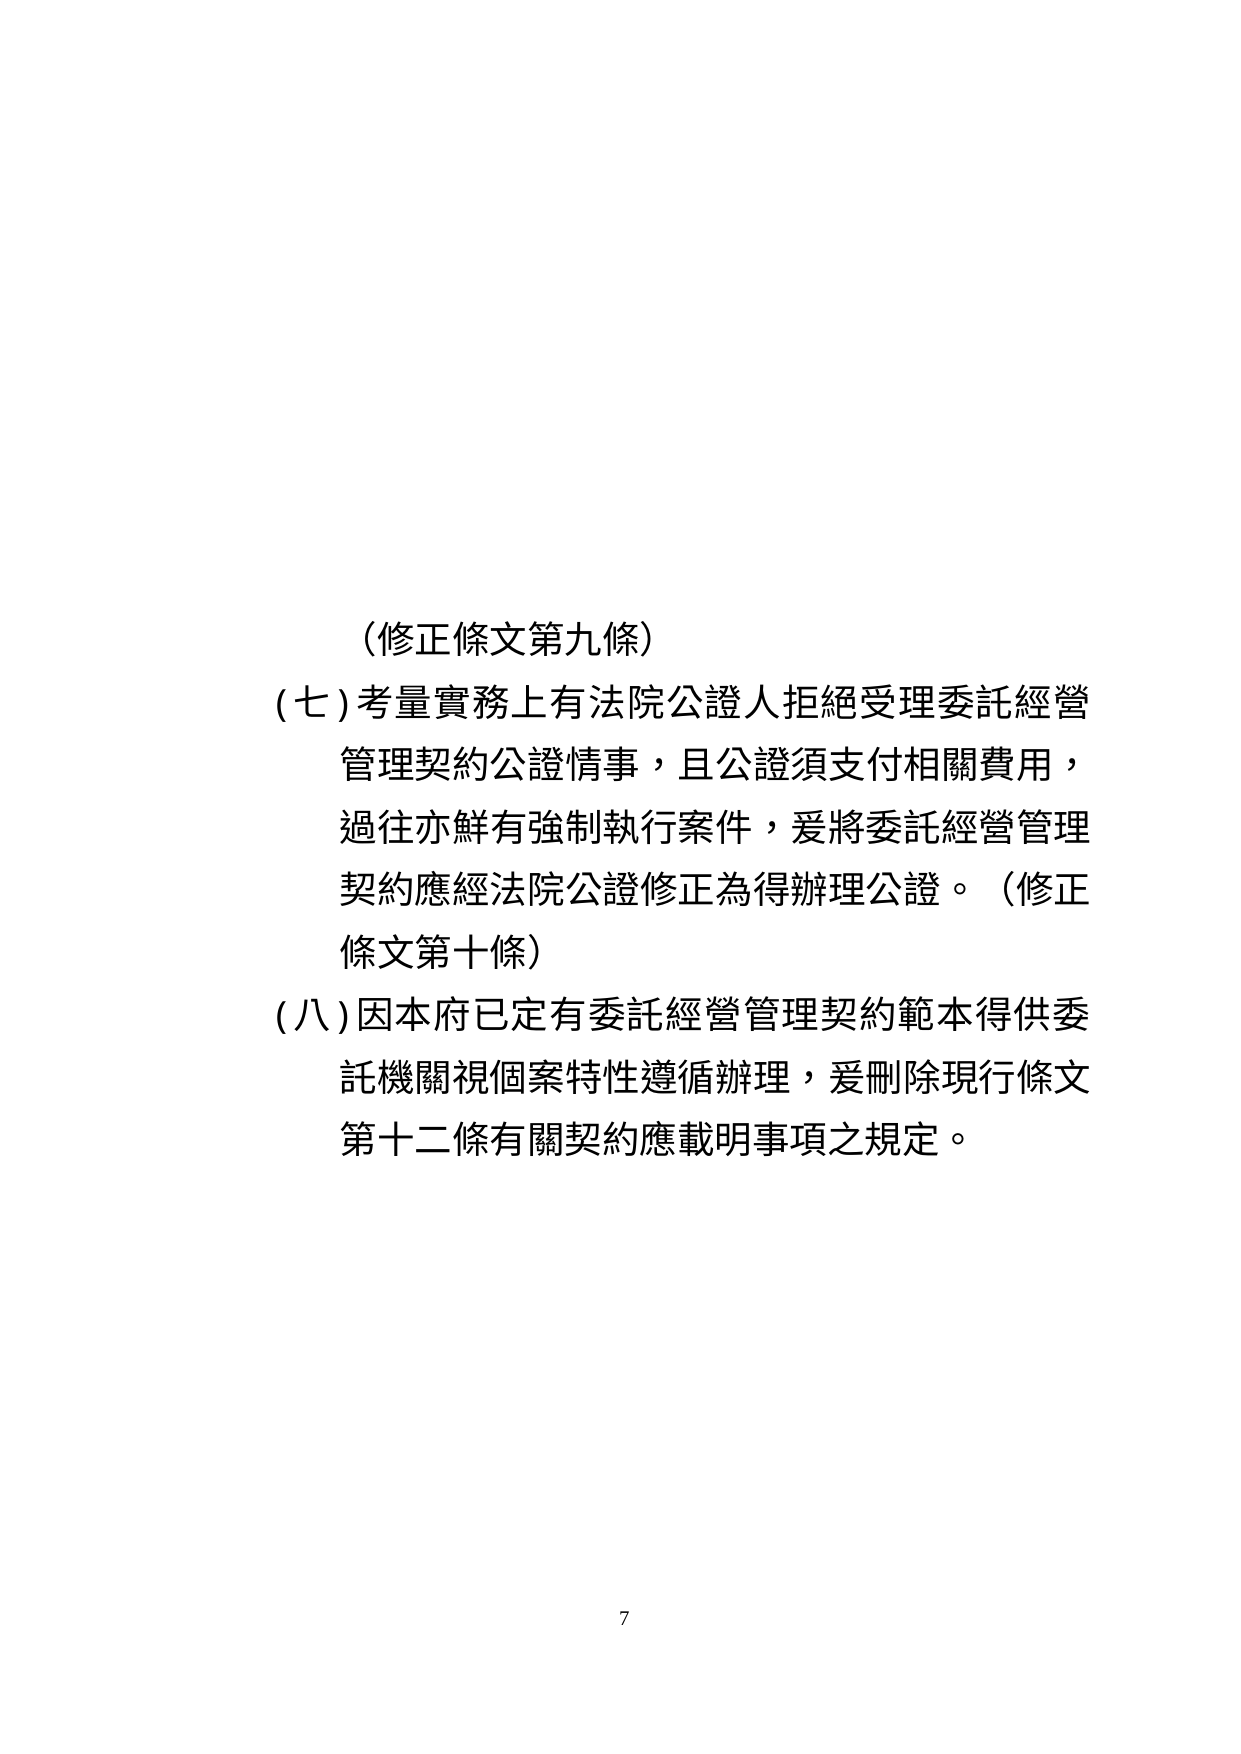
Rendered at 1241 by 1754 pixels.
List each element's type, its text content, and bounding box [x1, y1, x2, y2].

text (七)考量實務上有法院公證人拒絕受理委託經營管理契約公證情事，且公證須支付相關費用，過往亦鮮有強制執行案件，爰將委託經營管理契約應經法院公證修正為得辦理公證。（修正條文第十條） [192, 658, 1092, 971]
text (六)參考行政院公共工程委員會函，將簽訂私法契約之委託經營管理案之甄選廠商程序，修正為適用政府採購法所定招標、決標及評選程序。（修正條文第九條） [192, 596, 1092, 658]
text (八)因本府已定有委託經營管理契約範本得供委託機關視個案特性遵循辦理，爰刪除現行條文第十二條有關契約應載明事項之規定。 [192, 971, 1092, 1158]
